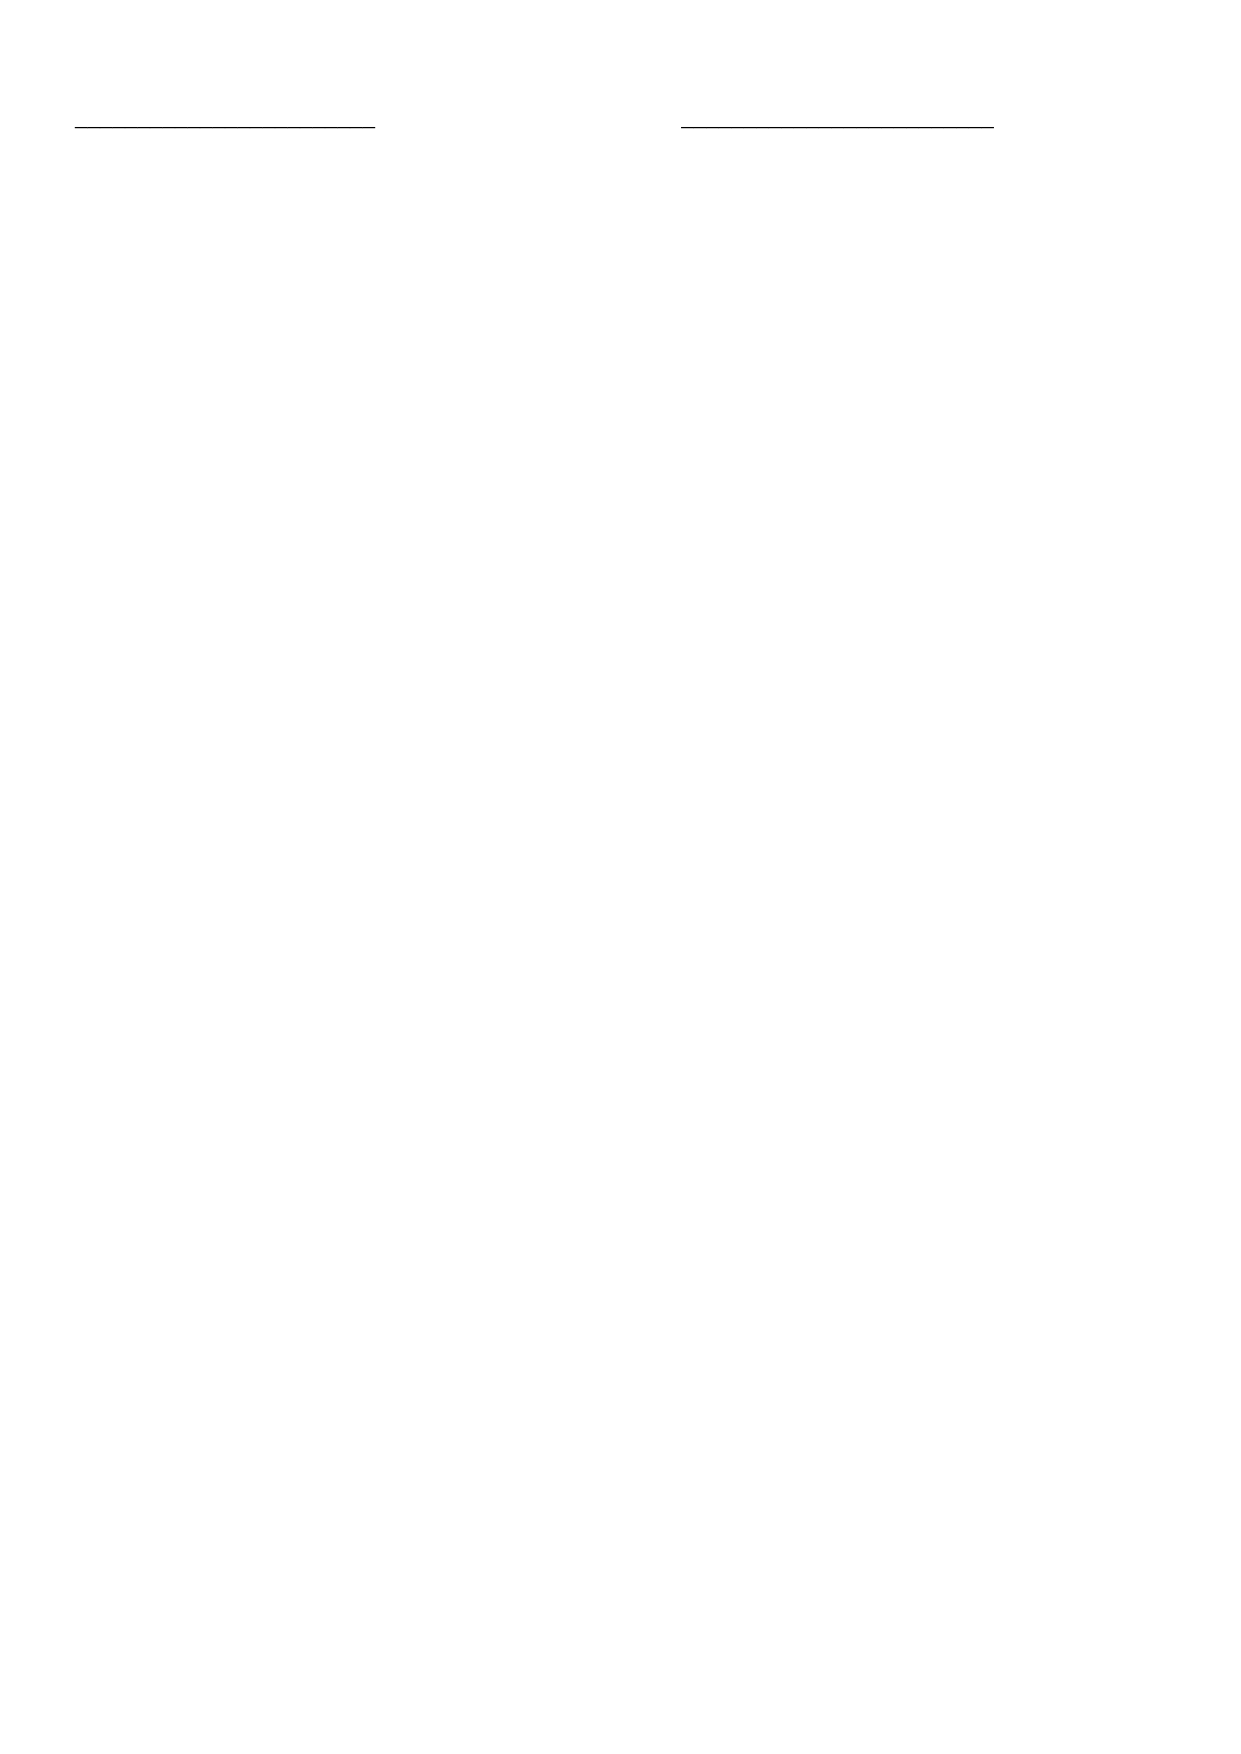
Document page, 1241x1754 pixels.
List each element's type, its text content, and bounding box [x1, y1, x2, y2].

text ________________________ _________________________ [75, 102, 1165, 131]
